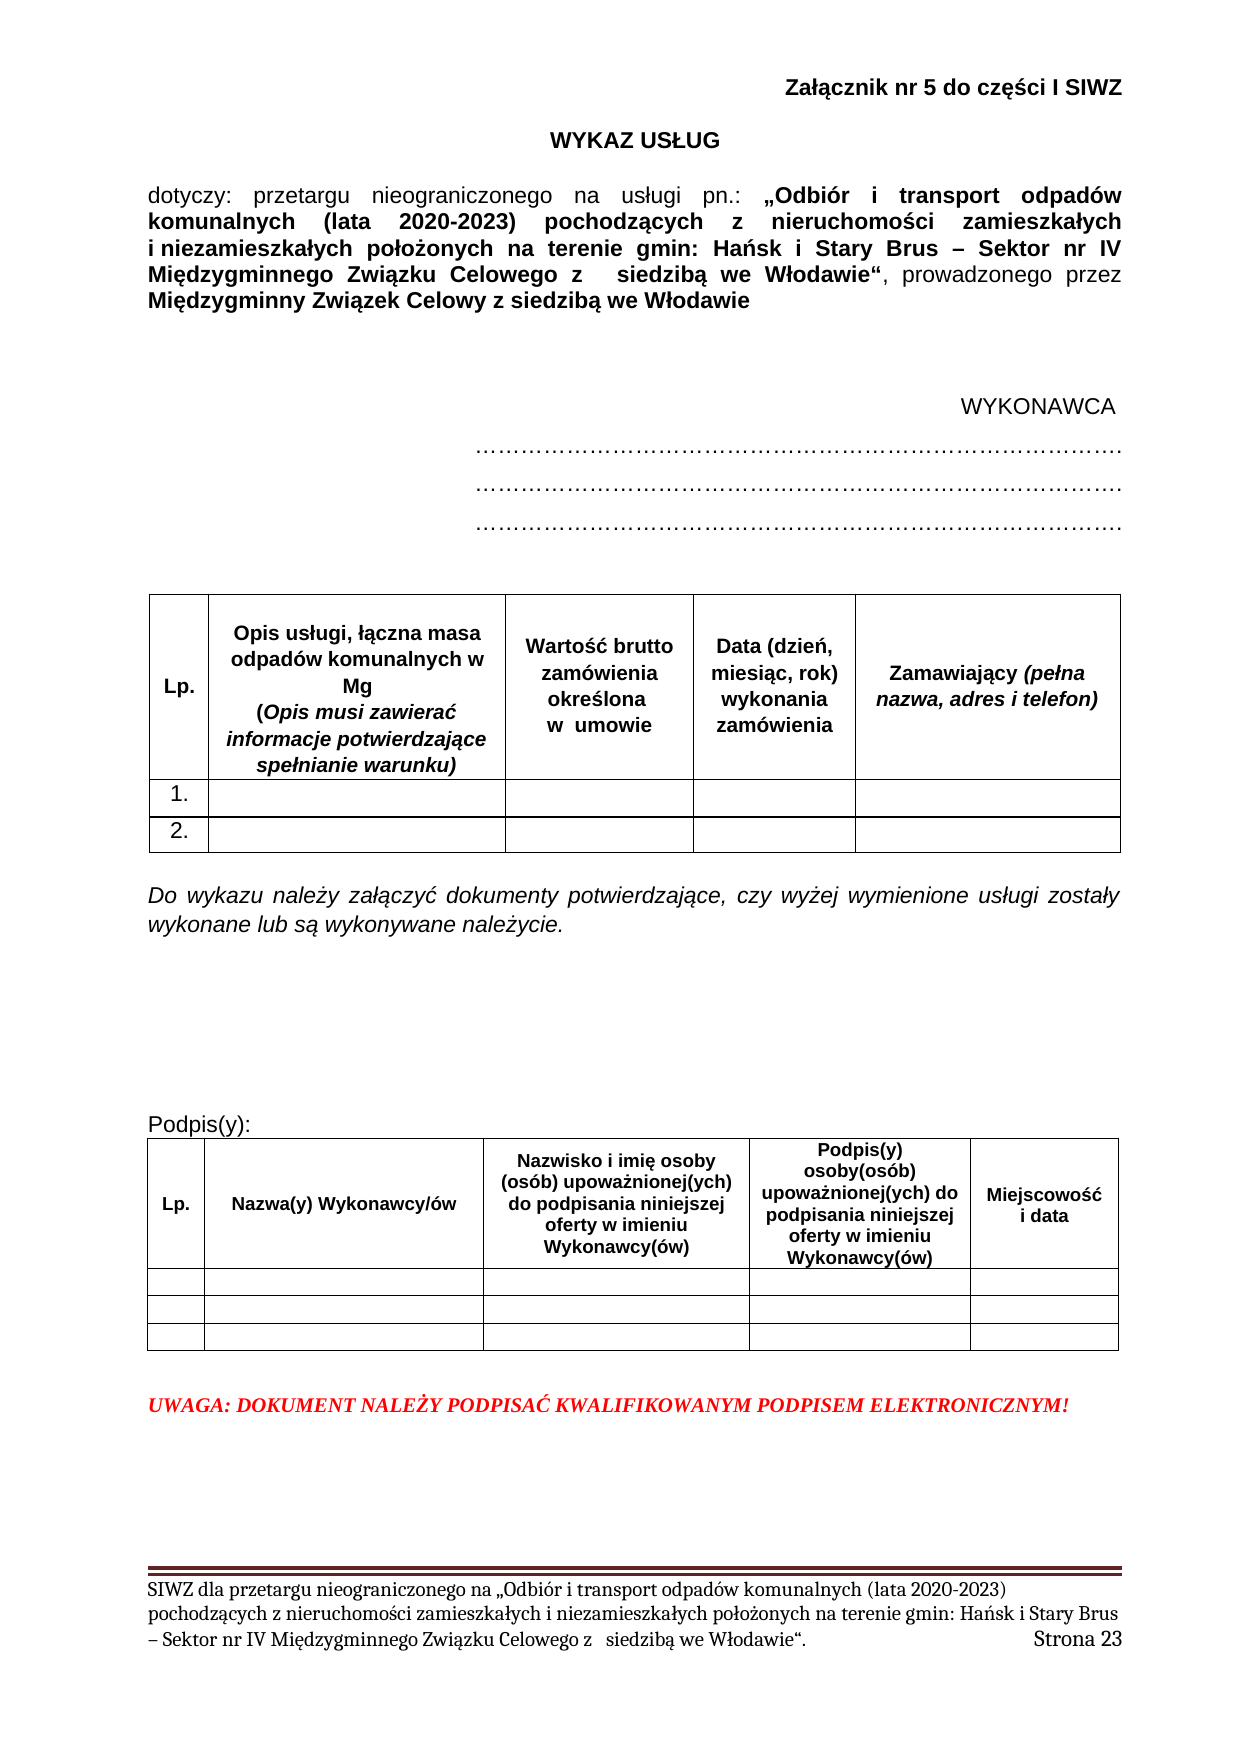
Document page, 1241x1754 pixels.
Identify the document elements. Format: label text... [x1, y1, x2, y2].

text …………………………………………………………………………. [148, 432, 1122, 458]
table_header Zamawiający (pełna nazwa, adres i telefon) [856, 595, 1120, 779]
table_cell [484, 1269, 749, 1295]
table_cell [750, 1324, 970, 1350]
table_header Opis usługi, łączna masa odpadów komunalnych w Mg (Opis musi zawierać informacje potwierdzające spełnianie warunku) [209, 595, 505, 779]
table_cell [484, 1324, 749, 1350]
text UWAGA: DOKUMENT NALEŻY PODPISAĆ KWALIFIKOWANYM PODPISEM ELEKTRONICZNYM! [148, 1393, 1122, 1417]
table_cell [750, 1296, 970, 1323]
table_cell [148, 1324, 204, 1350]
text …………………………………………………………………………. [148, 470, 1122, 497]
table_cell [148, 1269, 204, 1295]
text dotyczy: przetargu nieograniczonego na usługi pn.: „Odbiór i transport odpadów komunalnych (lata 2020-2023) pochodzących z nieruchomości zamieszkałych i niezamieszkałych położonych na terenie gmin: Hańsk i Stary Brus – Sektor nr IV Międzygminnego Związku Celowego z siedzibą we Włodawie“, prowadzonego przez Międzygminny Związek Celowy z siedzibą we Włodawie [148, 182, 1122, 314]
table_header Miejscowość i data [971, 1139, 1118, 1268]
table_header Podpis(y) osoby(osób) upoważnionej(ych) do podpisania niniejszej oferty w imieniu Wykonawcy(ów) [750, 1139, 970, 1268]
table_cell [205, 1269, 483, 1295]
table_cell [205, 1296, 483, 1323]
text WYKAZ USŁUG [148, 127, 1122, 153]
table_cell [750, 1269, 970, 1295]
table_header Nazwa(y) Wykonawcy/ów [205, 1139, 483, 1268]
table_cell [971, 1324, 1118, 1350]
text Do wykazu należy załączyć dokumenty potwierdzające, czy wyżej wymienione usługi zostały wykonane lub są wykonywane należycie. [148, 882, 1122, 937]
table_cell [506, 818, 693, 852]
table_cell [856, 780, 1120, 816]
table_cell [694, 780, 855, 816]
table_cell [209, 818, 505, 852]
table_cell [205, 1324, 483, 1350]
table_cell [209, 780, 505, 816]
text …………………………………………………………………………. [148, 509, 1122, 536]
table_cell [506, 780, 693, 816]
table_cell [856, 818, 1120, 852]
table_header Lp. [148, 1139, 204, 1268]
table_header Lp. [150, 595, 208, 779]
text Podpis(y): [148, 1111, 1122, 1138]
table_cell [484, 1296, 749, 1323]
table_header Nazwisko i imię osoby (osób) upoważnionej(ych) do podpisania niniejszej oferty w imieniu Wykonawcy(ów) [484, 1139, 749, 1268]
text WYKONAWCA [148, 393, 1122, 419]
table_header Data (dzień, miesiąc, rok) wykonania zamówienia [694, 595, 855, 779]
table_cell 2. [150, 818, 208, 852]
table_cell [971, 1296, 1118, 1323]
table_cell [971, 1269, 1118, 1295]
table_cell 1. [150, 780, 208, 816]
text Załącznik nr 5 do części I SIWZ [148, 74, 1122, 100]
table_header Wartość brutto zamówienia określona w umowie [506, 595, 693, 779]
table_cell [694, 818, 855, 852]
table_cell [148, 1296, 204, 1323]
